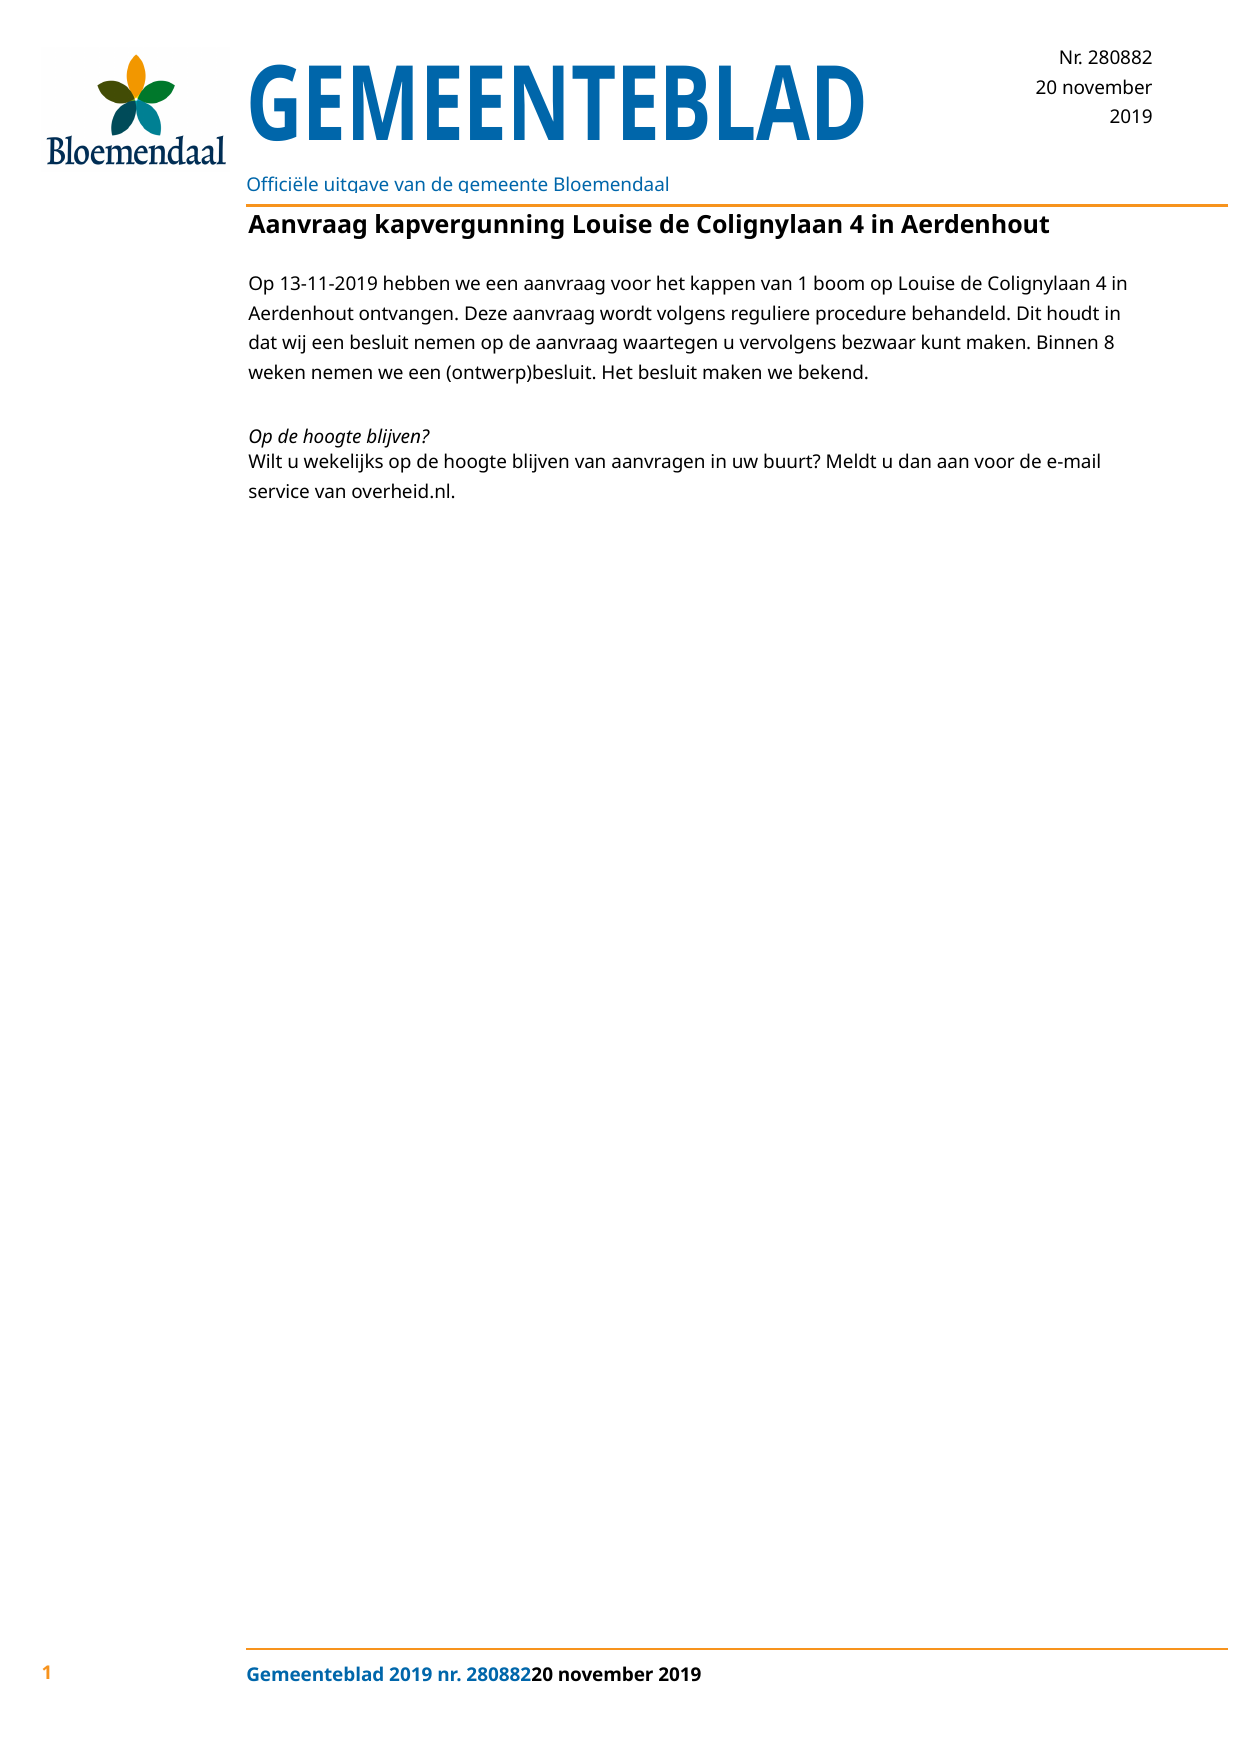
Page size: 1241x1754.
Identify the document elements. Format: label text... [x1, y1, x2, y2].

text Wilt u wekelijks op de hoogte blijven van aanvragen in uw buurt? Meldt u dan aan voor de e-mail service van overheid.nl. [248, 449, 1152, 504]
text Op de hoogte blijven? [248, 423, 1152, 449]
picture [41, 47, 231, 172]
text Aanvraag kapvergunning Louise de Colignylaan 4 in Aerdenhout [248, 207, 1152, 241]
text Op 13-11-2019 hebben we een aanvraag voor het kappen van 1 boom op Louise de Colignylaan 4 in Aerdenhout ontvangen. Deze aanvraag wordt volgens reguliere procedure behandeld. Dit houdt in dat wij een besluit nemen op de aanvraag waartegen u vervolgens bezwaar kunt maken. Binnen 8 weken nemen we een (ontwerp)besluit. Het besluit maken we bekend. [248, 270, 1152, 385]
